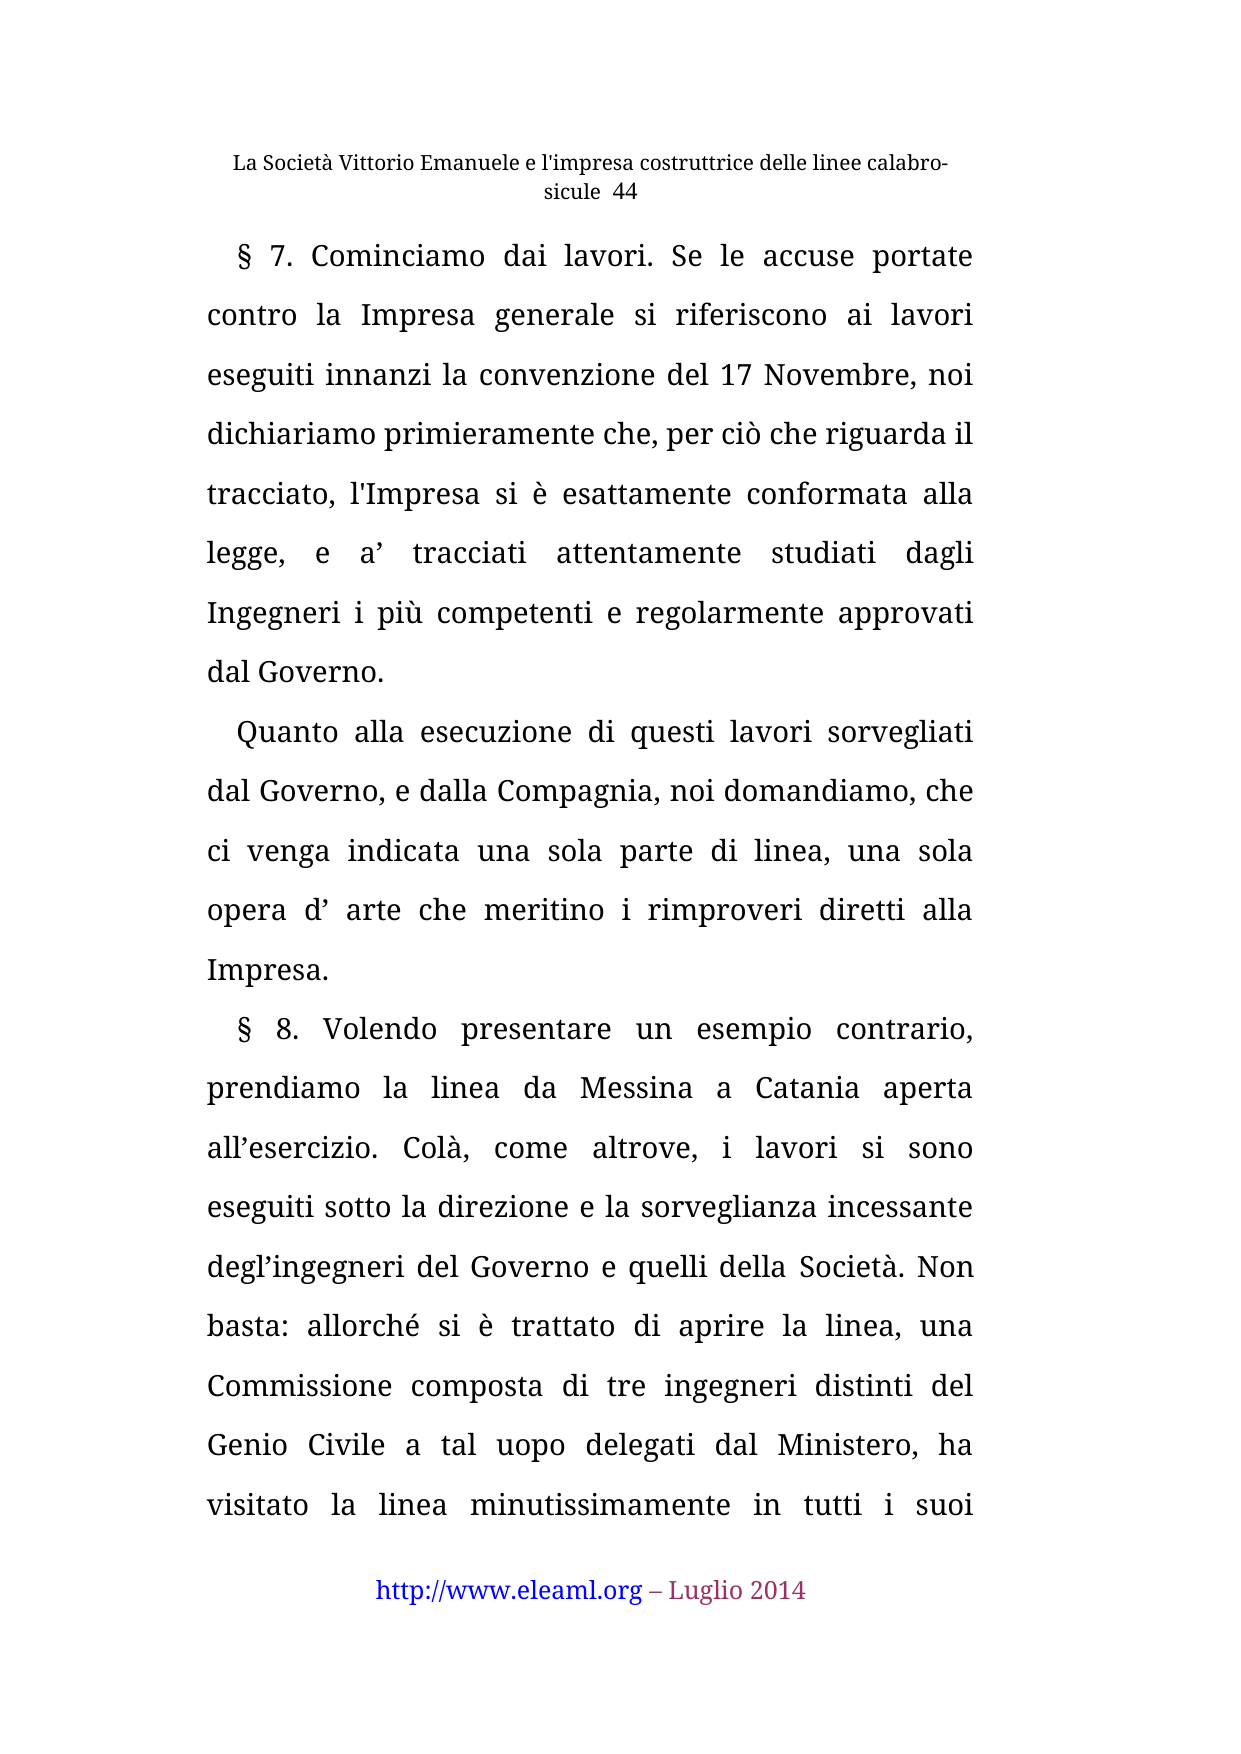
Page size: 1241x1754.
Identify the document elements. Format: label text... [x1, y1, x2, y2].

text § 8. Volendo presentare un esempio contrario, prendiamo la linea da Messina a Catania aperta all’esercizio. Colà, come altrove, i lavori si sono eseguiti sotto la direzione e la sorveglianza incessante degl’ingegneri del Governo e quelli della Società. Non basta: allorché si è trattato di aprire la linea, una Commissione composta di tre ingegneri distinti del Genio Civile a tal uopo delegati dal Ministero, ha visitato la linea minutissimamente in tutti i suoi [207, 1008, 974, 1524]
text Quanto alla esecuzione di questi lavori sorvegliati dal Governo, e dalla Compagnia, noi domandiamo, che ci venga indicata una sola parte di linea, una sola opera d’ arte che meritino i rimproveri diretti alla Impresa. [207, 711, 974, 988]
text § 7. Cominciamo dai lavori. Se le accuse portate contro la Impresa generale si riferiscono ai lavori eseguiti innanzi la convenzione del 17 Novembre, noi dichiariamo primieramente che, per ciò che riguarda il tracciato, l'Impresa si è esattamente conformata alla legge, e a’ tracciati attentamente studiati dagli Ingegneri i più competenti e regolarmente approvati dal Governo. [207, 235, 974, 691]
